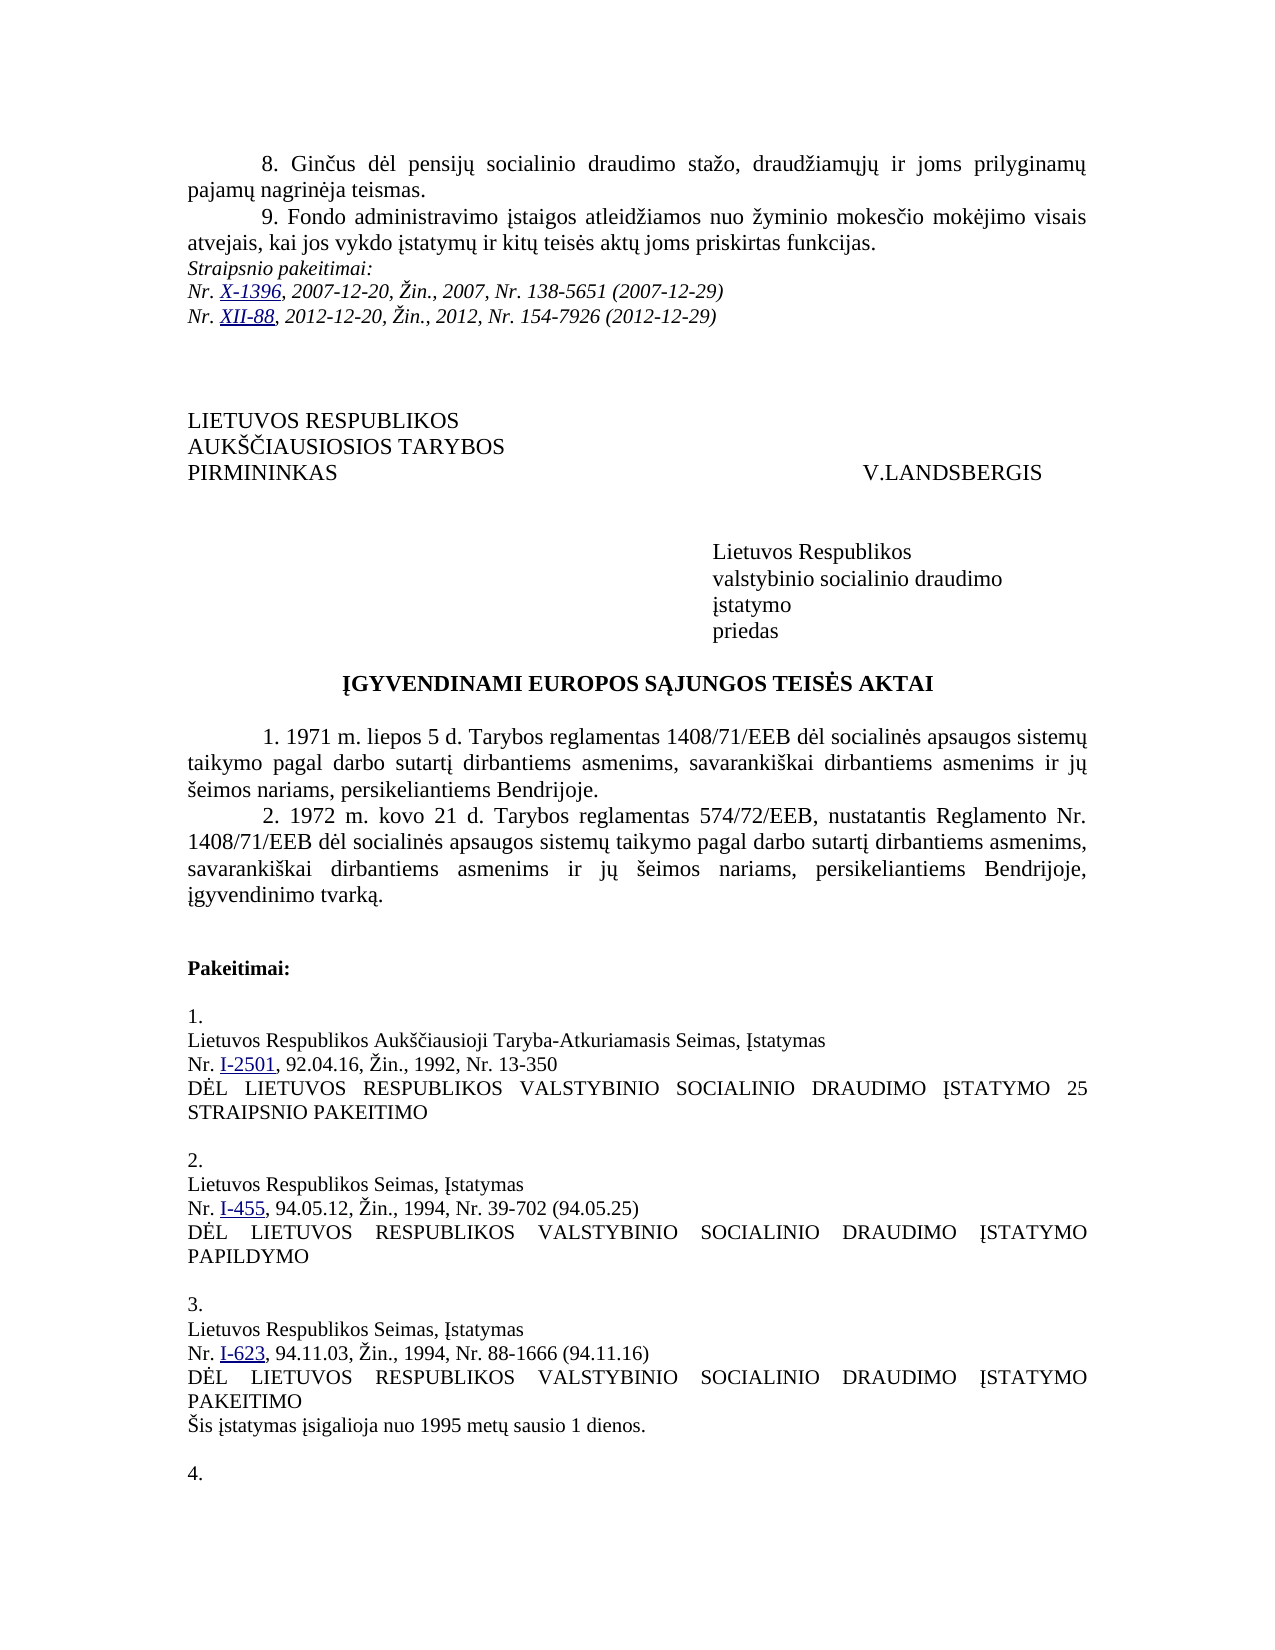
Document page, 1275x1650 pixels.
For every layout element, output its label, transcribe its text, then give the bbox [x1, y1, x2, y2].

subtitle LIETUVOS RESPUBLIKOS [187, 407, 1088, 433]
text DĖL LIETUVOS RESPUBLIKOS VALSTYBINIO SOCIALINIO DRAUDIMO ĮSTATYMO 25 STRAIPSNIO PAKEITIMO [187, 1076, 1088, 1124]
subtitle DĖL LIETUVOS RESPUBLIKOS VALSTYBINIO SOCIALINIO DRAUDIMO ĮSTATYMO PAPILDYMO [187, 1220, 1088, 1268]
text 2. [187, 1148, 1088, 1172]
text Lietuvos Respublikos Seimas, Įstatymas [187, 1316, 1088, 1341]
text 9. Fondo administravimo įstaigos atleidžiamos nuo žyminio mokesčio mokėjimo visais atvejais, kai jos vykdo įstatymų ir kitų teisės aktų joms priskirtas funkcijas. [187, 203, 1087, 255]
text 2. 1972 m. kovo 21 d. Tarybos reglamentas 574/72/EEB, nustatantis Reglamento Nr. 1408/71/EEB dėl socialinės apsaugos sistemų taikymo pagal darbo sutartį dirbantiems asmenims, savarankiškai dirbantiems asmenims ir jų šeimos nariams, persikeliantiems Bendrijoje, įgyvendinimo tvarką. [187, 802, 1088, 907]
text 4. [187, 1461, 1088, 1485]
text Lietuvos Respublikos [187, 538, 1088, 565]
text Nr. XII-88, 2012-12-20, Žin., 2012, Nr. 154-7926 (2012-12-29) [187, 303, 1087, 328]
text 8. Ginčus dėl pensijų socialinio draudimo stažo, draudžiamųjų ir joms prilyginamų pajamų nagrinėja teismas. [187, 150, 1087, 203]
subtitle Šis įstatymas įsigalioja nuo 1995 metų sausio 1 dienos. [187, 1413, 1088, 1437]
text 3. [187, 1292, 1088, 1316]
text Lietuvos Respublikos Seimas, Įstatymas [187, 1172, 1088, 1196]
text Straipsnio pakeitimai: [187, 255, 1088, 279]
text įstatymo [187, 591, 1088, 617]
text 1. 1971 m. liepos 5 d. Tarybos reglamentas 1408/71/EEB dėl socialinės apsaugos sistemų taikymo pagal darbo sutartį dirbantiems asmenims, savarankiškai dirbantiems asmenims ir jų šeimos nariams, persikeliantiems Bendrijoje. [187, 723, 1088, 802]
text AUKŠČIAUSIOSIOS TARYBOS [187, 433, 1088, 459]
text priedas [187, 617, 1088, 644]
text valstybinio socialinio draudimo [187, 565, 1088, 591]
text Nr. X-1396, 2007-12-20, Žin., 2007, Nr. 138-5651 (2007-12-29) [187, 279, 1088, 303]
text 1. [187, 1004, 1088, 1028]
text Nr. I-455, 94.05.12, Žin., 1994, Nr. 39-702 (94.05.25) [187, 1196, 1088, 1220]
subtitle DĖL LIETUVOS RESPUBLIKOS VALSTYBINIO SOCIALINIO DRAUDIMO ĮSTATYMO PAKEITIMO [187, 1364, 1088, 1413]
text Pakeitimai: [187, 956, 1088, 979]
subtitle ĮGYVENDINAMI EUROPOS SĄJUNGOS TEISĖS AKTAI [187, 670, 1088, 697]
text Nr. I-2501, 92.04.16, Žin., 1992, Nr. 13-350 [187, 1052, 1088, 1076]
text PIRMININKAS V.LANDSBERGIS [187, 459, 1088, 486]
text Nr. I-623, 94.11.03, Žin., 1994, Nr. 88-1666 (94.11.16) [187, 1341, 1088, 1364]
text Lietuvos Respublikos Aukščiausioji Taryba-Atkuriamasis Seimas, Įstatymas [187, 1028, 1088, 1052]
